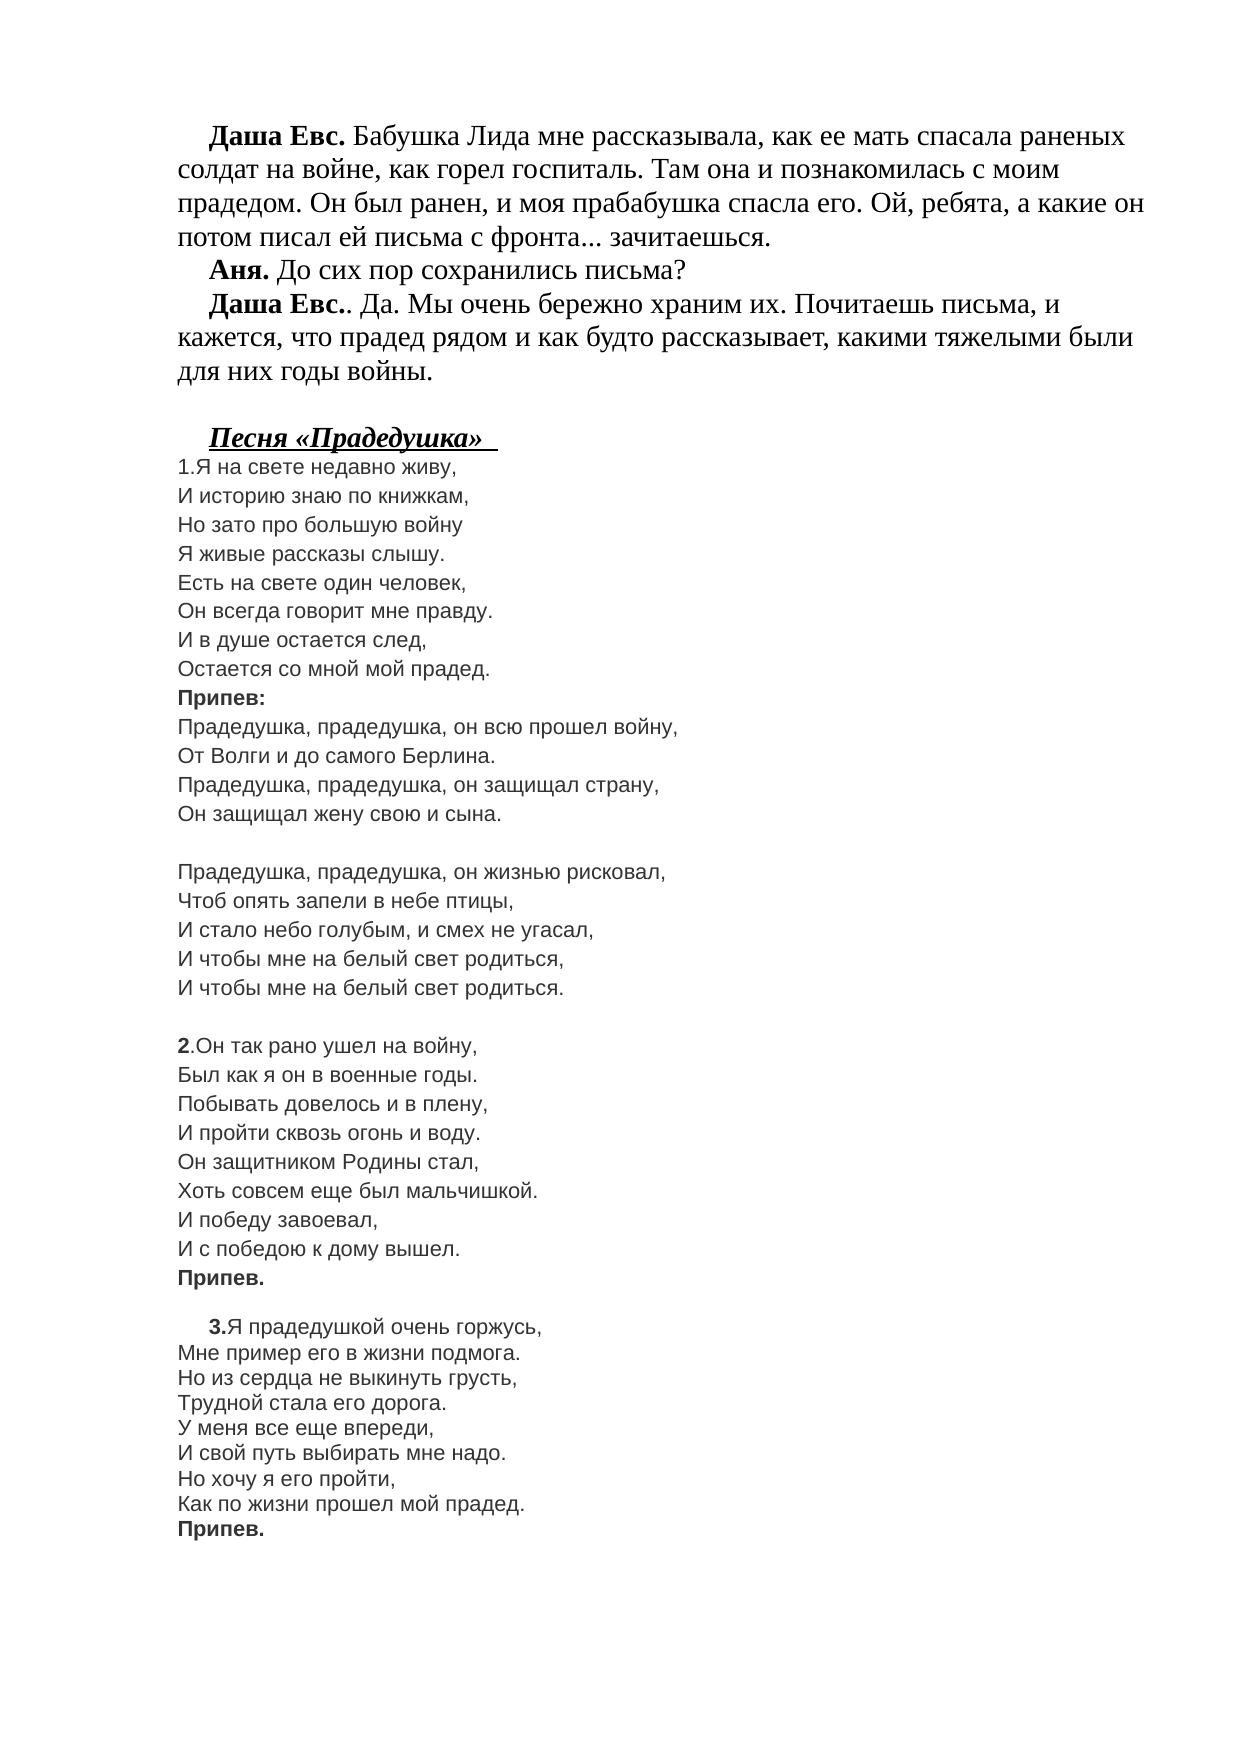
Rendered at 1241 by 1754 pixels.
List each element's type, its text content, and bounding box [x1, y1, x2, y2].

text Песня «Прадедушка» [177, 420, 1152, 453]
text Даша Евс.. Да. Мы очень бережно храним их. Почитаешь письма, и кажется, что прадед рядом и как будто рассказывает, какими тяжелыми были для них годы войны. [177, 286, 1152, 386]
text Аня. До сих пор сохранились письма? [177, 252, 1152, 286]
text Даша Евс. Бабушка Лида мне рассказывала, как ее мать спасала раненых солдат на войне, как горел госпиталь. Там она и познакомилась с моим прадедом. Он был ранен, и моя прабабушка спасла его. Ой, ребята, а какие он потом писал ей письма с фронта... зачитаешься. [177, 118, 1152, 252]
text 3.Я прадедушкой очень горжусь, Мне пример его в жизни подмога. Но из сердца не выкинуть грусть, Трудной стала его дорога. У меня все еще впереди, И свой путь выбирать мне надо. Но хочу я его пройти, Как по жизни прошел мой прадед. Припев. [177, 1314, 1152, 1541]
text 1.Я на свете недавно живу, И историю знаю по книжкам, Но зато про большую войну Я живые рассказы слышу. Есть на свете один человек, Он всегда говорит мне правду. И в душе остается след, Остается со мной мой прадед. Припев: Прадедушка, прадедушка, он всю прошел войну, От Волги и до самого Берлина. Прадедушка, прадедушка, он защищал страну, Он защищал жену свою и сына. Прадедушка, прадедушка, он жизнью рисковал, Чтоб опять запели в небе птицы, И стало небо голубым, и смех не угасал, И чтобы мне на белый свет родиться, И чтобы мне на белый свет родиться. 2.Он так рано ушел на войну, Был как я он в военные годы. Побывать довелось и в плену, И пройти сквозь огонь и воду. Он защитником Родины стал, Хоть совсем еще был мальчишкой. И победу завоевал, И с победою к дому вышел. Припев. [177, 453, 1152, 1289]
